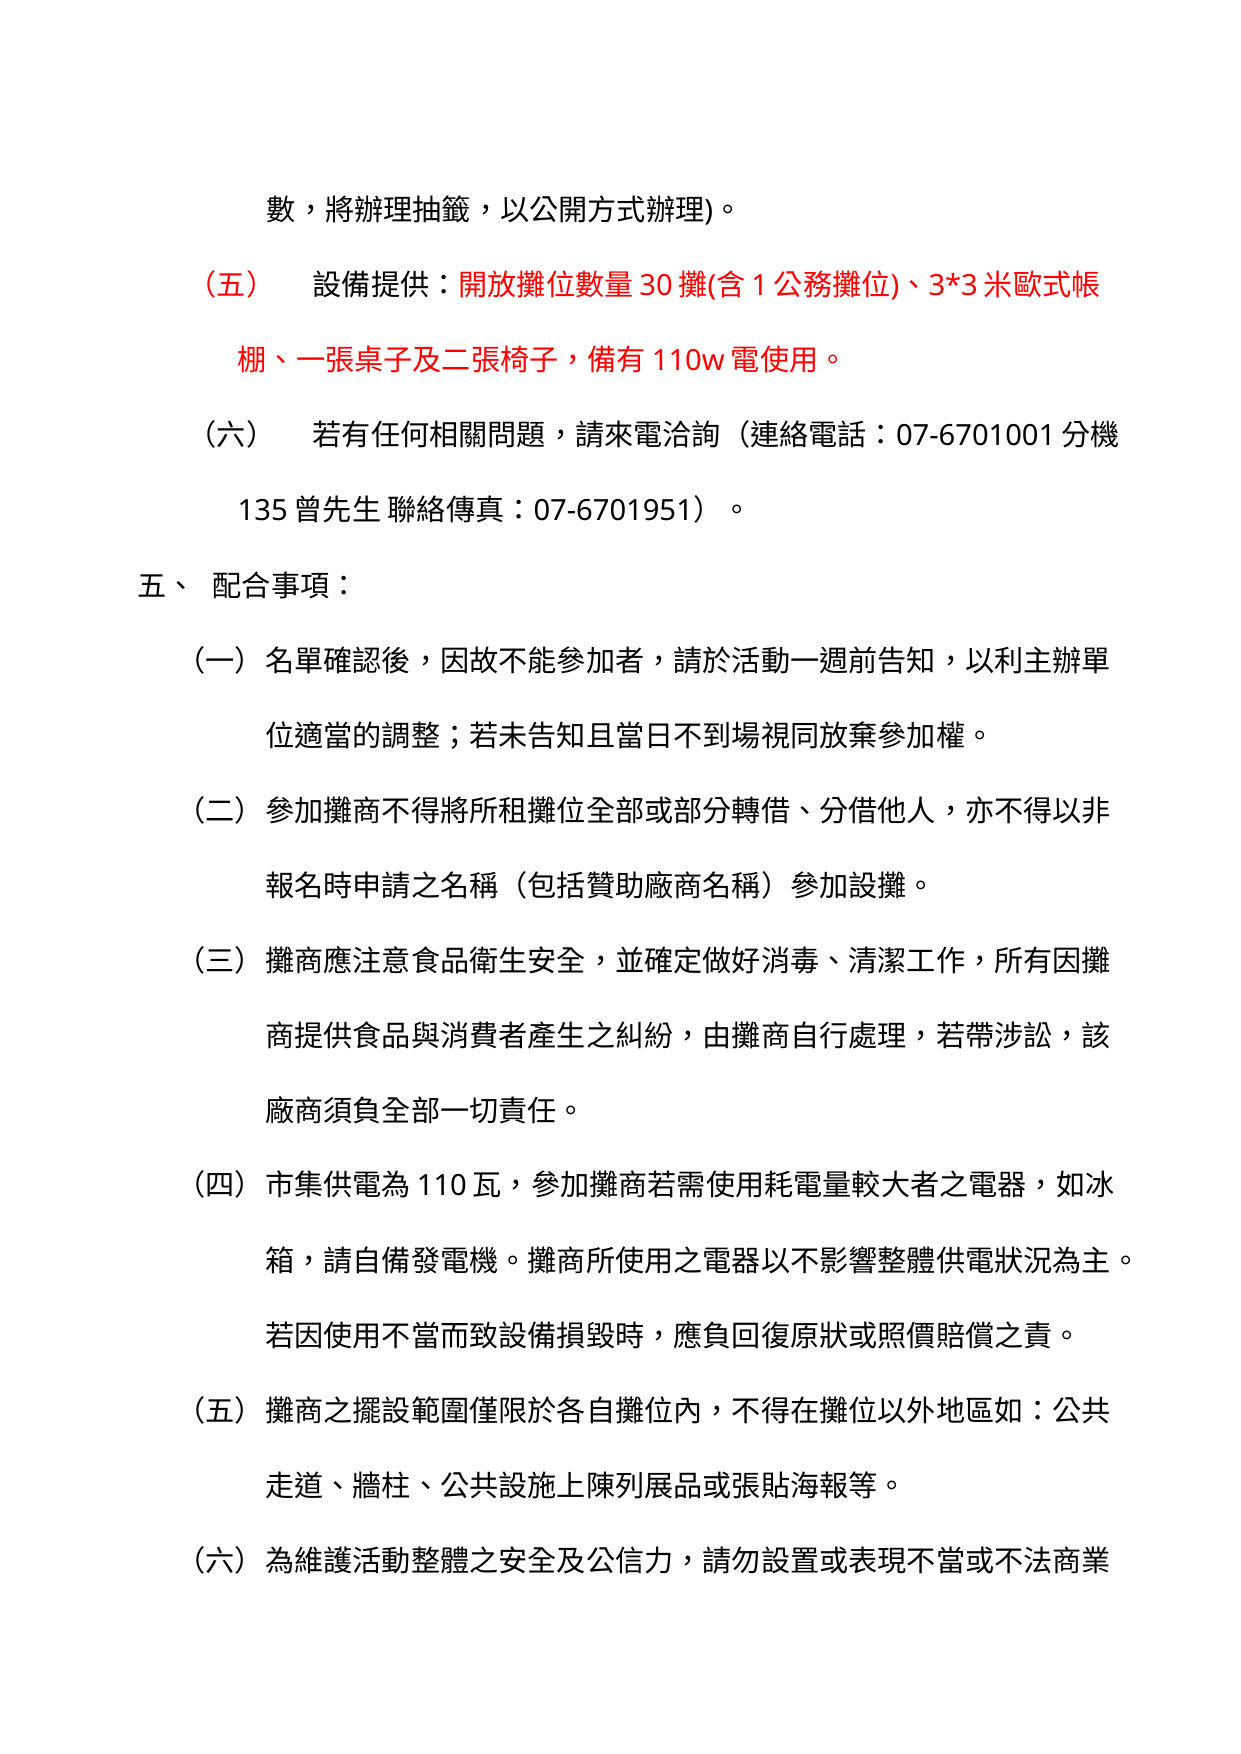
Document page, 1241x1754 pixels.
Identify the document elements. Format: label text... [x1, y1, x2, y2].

list 市集供電為110瓦，參加攤商若需使用耗電量較大者之電器，如冰箱，請自備發電機。攤商所使用之電器以不影響整體供電狀況為主。若因使用不當而致設備損毀時，應負回復原狀或照價賠償之責。 [176, 1139, 1128, 1364]
list 攤商之擺設範圍僅限於各自攤位內，不得在攤位以外地區如：公共走道、牆柱、公共設施上陳列展品或張貼海報等。 [176, 1364, 1128, 1514]
list 攤商應注意食品衛生安全，並確定做好消毒、清潔工作，所有因攤商提供食品與消費者產生之糾紛，由攤商自行處理，若帶涉訟，該廠商須負全部一切責任。 [176, 914, 1128, 1139]
list 名單確認後，因故不能參加者，請於活動一週前告知，以利主辦單位適當的調整；若未告知且當日不到場視同放棄參加權。 [176, 614, 1128, 764]
list 配合事項： [137, 539, 1128, 614]
list 參加攤商不得將所租攤位全部或部分轉借、分借他人，亦不得以非報名時申請之名稱（包括贊助廠商名稱）參加設攤。 [176, 764, 1128, 914]
list 為維護活動整體之安全及公信力，請勿設置或表現不當或不法商業 [176, 1514, 1128, 1589]
list 設備提供：開放攤位數量30攤(含1公務攤位)、3*3米歐式帳棚、一張桌子及二張椅子，備有110w電使用。 [187, 239, 1128, 389]
list 數，將辦理抽籤，以公開方式辦理)。 [237, 164, 1128, 239]
list 若有任何相關問題，請來電洽詢（連絡電話：07-6701001分機135曾先生 聯絡傳真：07-6701951）。 [187, 389, 1128, 539]
